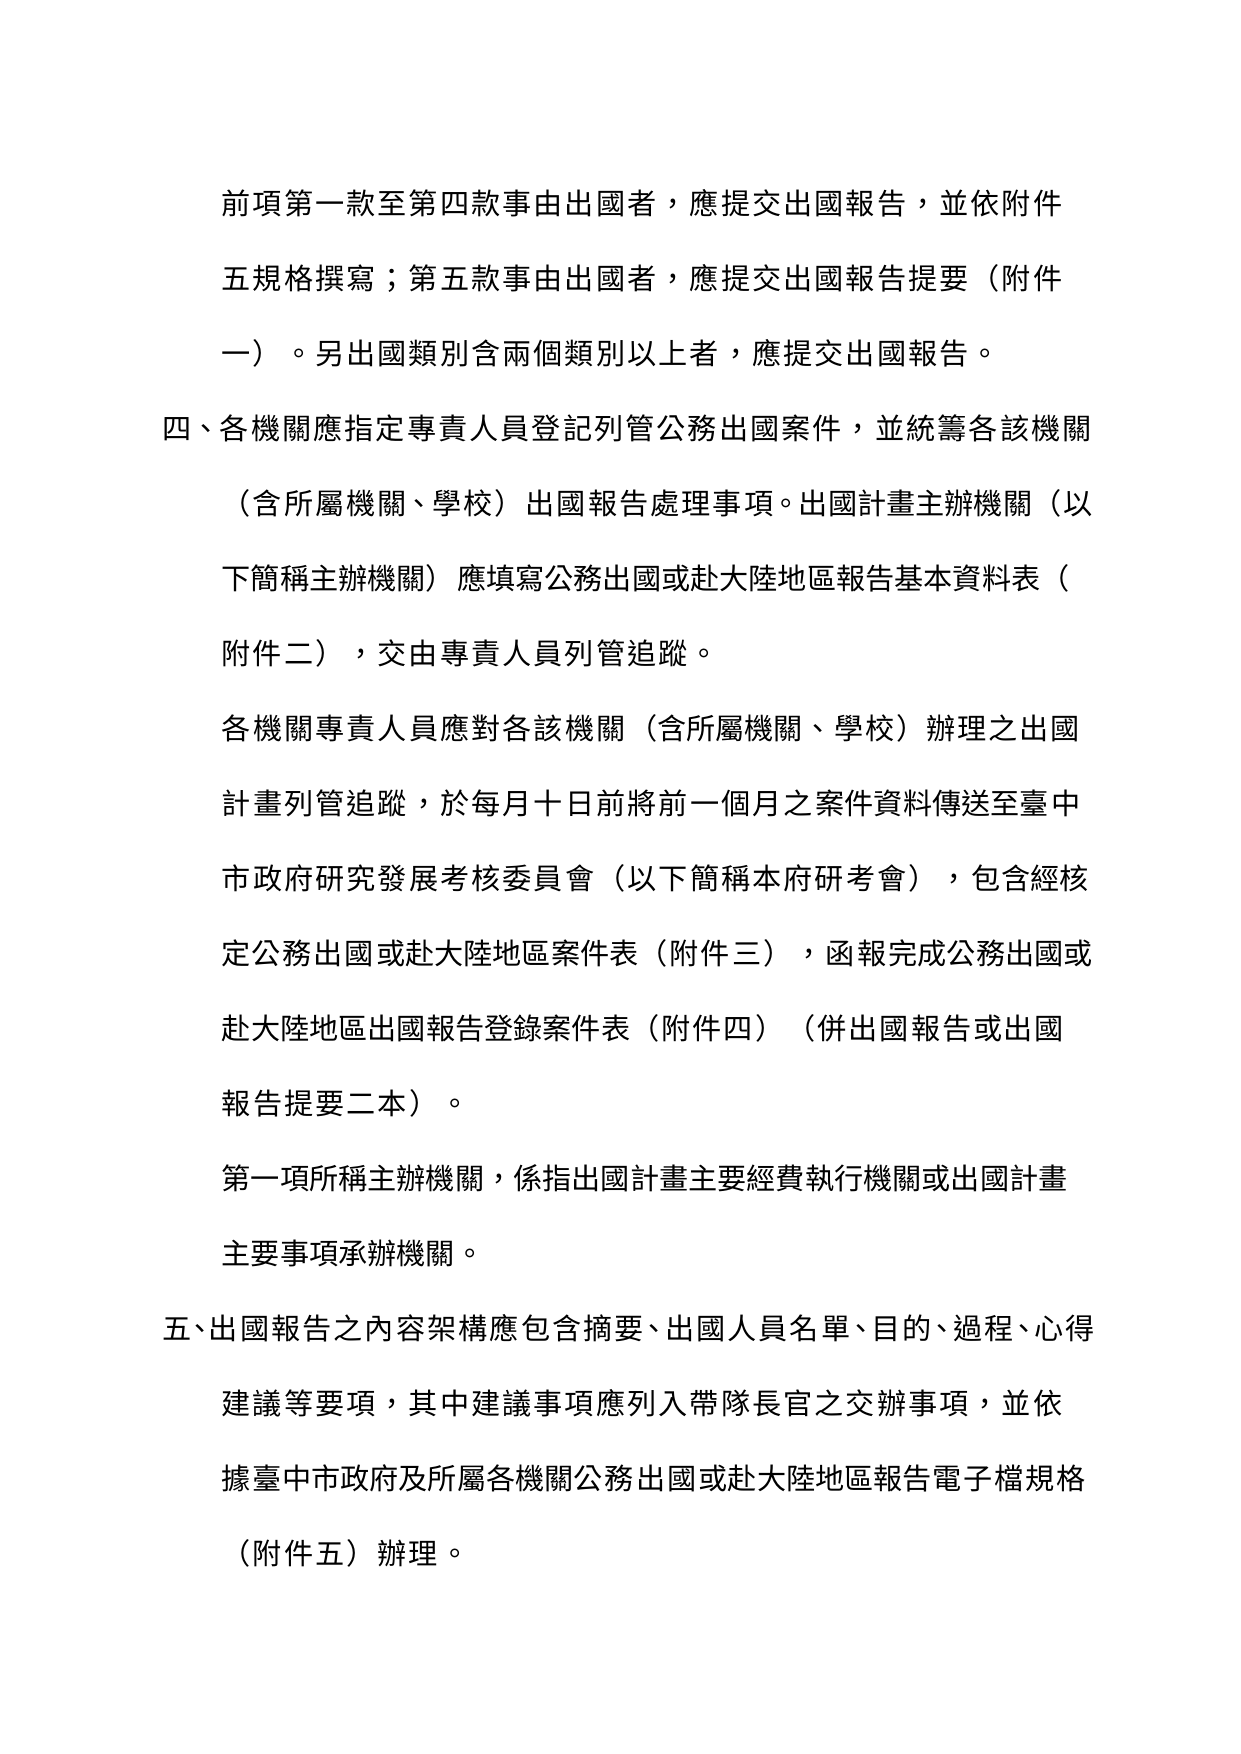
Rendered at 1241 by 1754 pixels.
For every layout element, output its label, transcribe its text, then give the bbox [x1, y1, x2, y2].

text 四、各機關應指定專責人員登記列管公務出國案件，並統籌各該機關（含所屬機關、學校）出國報告處理事項。出國計畫主辦機關（以下簡稱主辦機關）應填寫公務出國或赴大陸地區報告基本資料表（附件二），交由專責人員列管追蹤。 [162, 389, 1092, 689]
text 前項第一款至第四款事由出國者，應提交出國報告，並依附件五規格撰寫；第五款事由出國者，應提交出國報告提要（附件一）。另出國類別含兩個類別以上者，應提交出國報告。 [221, 164, 1092, 389]
text 五、出國報告之內容架構應包含摘要、出國人員名單、目的、過程、心得、建議等要項，其中建議事項應列入帶隊長官之交辦事項，並依據臺中市政府及所屬各機關公務出國或赴大陸地區報告電子檔規格（附件五）辦理。 [162, 1289, 1092, 1589]
text 各機關專責人員應對各該機關（含所屬機關、學校）辦理之出國計畫列管追蹤，於每月十日前將前一個月之案件資料傳送至臺中市政府研究發展考核委員會（以下簡稱本府研考會），包含經核定公務出國或赴大陸地區案件表（附件三），函報完成公務出國或赴大陸地區出國報告登錄案件表（附件四）（併出國報告或出國報告提要二本）。 [222, 689, 1092, 1139]
text 第一項所稱主辦機關，係指出國計畫主要經費執行機關或出國計畫主要事項承辦機關。 [221, 1139, 1092, 1289]
